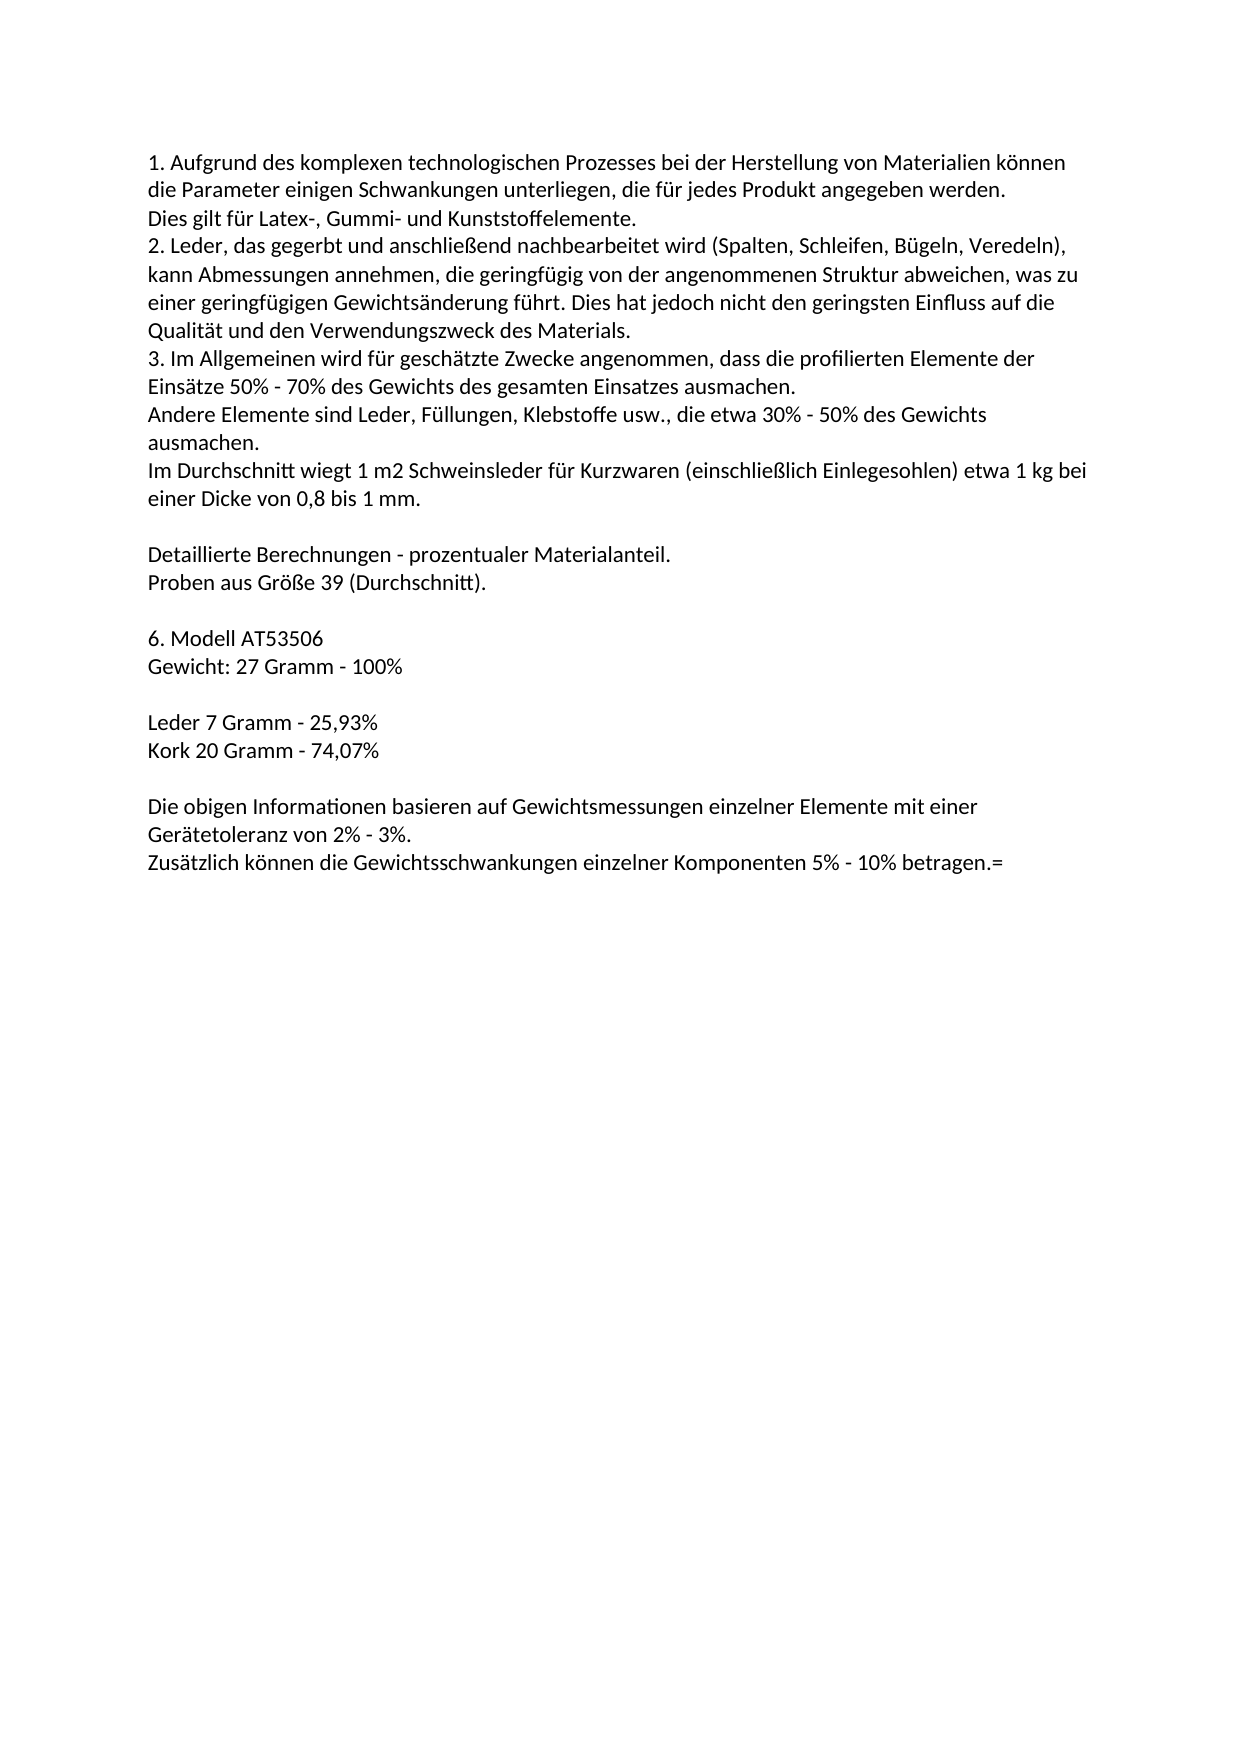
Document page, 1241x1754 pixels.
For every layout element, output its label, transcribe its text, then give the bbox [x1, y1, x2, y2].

text Im Durchschnitt wiegt 1 m2 Schweinsleder für Kurzwaren (einschließlich Einlegesohlen) etwa 1 kg bei einer Dicke von 0,8 bis 1 mm. [148, 456, 1093, 512]
text Kork 20 Gramm - 74,07% [148, 736, 1093, 764]
text Leder 7 Gramm - 25,93% [148, 708, 1093, 736]
text 6. Modell AT53506 [148, 624, 1093, 652]
text Gewicht: 27 Gramm - 100% [148, 652, 1093, 680]
text 2. Leder, das gegerbt und anschließend nachbearbeitet wird (Spalten, Schleifen, Bügeln, Veredeln), kann Abmessungen annehmen, die geringfügig von der angenommenen Struktur abweichen, was zu einer geringfügigen Gewichtsänderung führt. Dies hat jedoch nicht den geringsten Einfluss auf die Qualität und den Verwendungszweck des Materials. [148, 232, 1093, 344]
text Zusätzlich können die Gewichtsschwankungen einzelner Komponenten 5% - 10% betragen.= [148, 848, 1093, 876]
text 1. Aufgrund des komplexen technologischen Prozesses bei der Herstellung von Materialien können die Parameter einigen Schwankungen unterliegen, die für jedes Produkt angegeben werden. [148, 148, 1093, 204]
text Dies gilt für Latex-, Gummi- und Kunststoffelemente. [148, 204, 1093, 232]
text Proben aus Größe 39 (Durchschnitt). [148, 568, 1093, 596]
text Die obigen Informationen basieren auf Gewichtsmessungen einzelner Elemente mit einer Gerätetoleranz von 2% - 3%. [148, 792, 1093, 848]
text Andere Elemente sind Leder, Füllungen, Klebstoffe usw., die etwa 30% - 50% des Gewichts ausmachen. [148, 400, 1093, 456]
text 3. Im Allgemeinen wird für geschätzte Zwecke angenommen, dass die profilierten Elemente der Einsätze 50% - 70% des Gewichts des gesamten Einsatzes ausmachen. [148, 344, 1093, 400]
text Detaillierte Berechnungen - prozentualer Materialanteil. [148, 540, 1093, 568]
